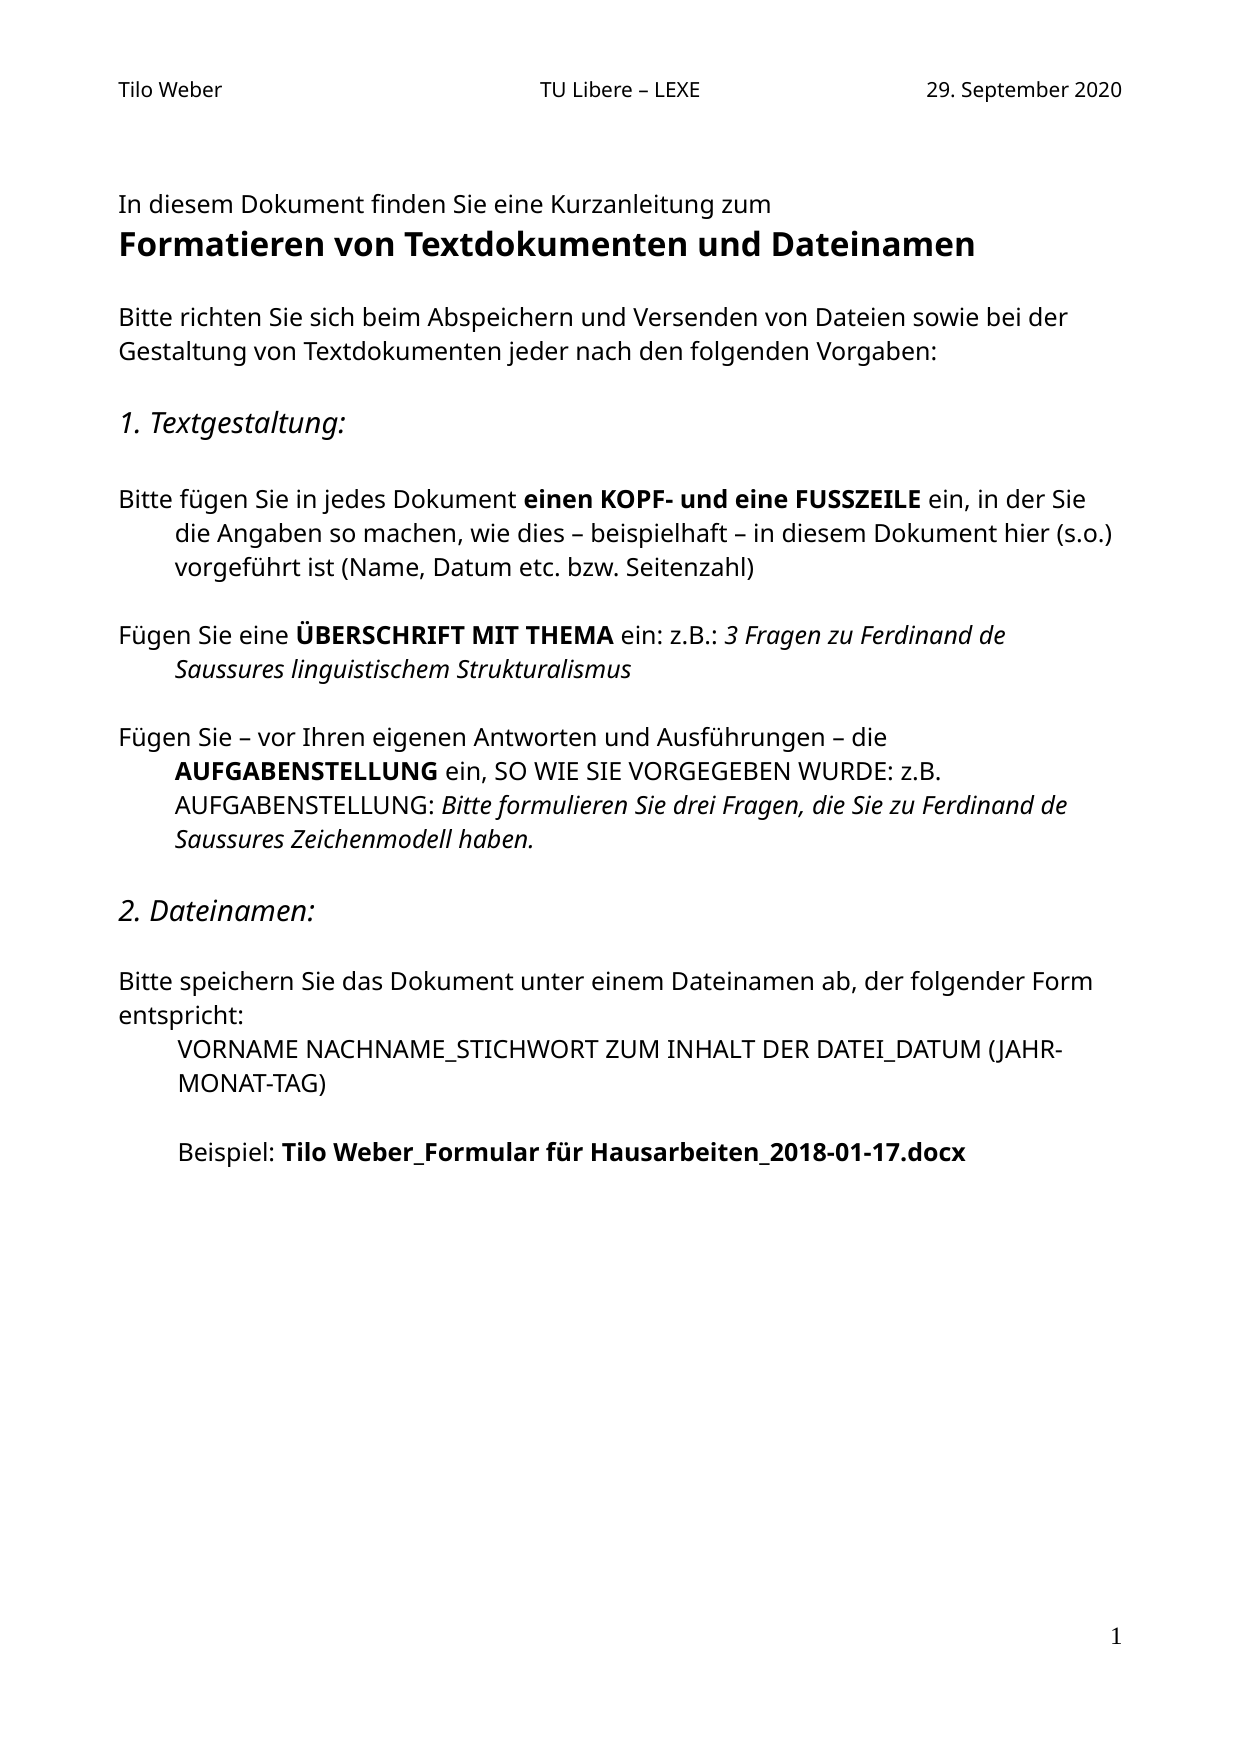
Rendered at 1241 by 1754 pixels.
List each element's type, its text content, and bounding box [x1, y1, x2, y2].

text Bitte richten Sie sich beim Abspeichern und Versenden von Dateien sowie bei der Gestaltung von Textdokumenten jeder nach den folgenden Vorgaben: [118, 300, 1122, 368]
text In diesem Dokument finden Sie eine Kurzanleitung zum Formatieren von Textdokumenten und Dateinamen [118, 186, 1122, 266]
text Fügen Sie eine ÜBERSCHRIFT MIT THEMA ein: z.B.: 3 Fragen zu Ferdinand de Saussures linguistischem Strukturalismus [118, 618, 1122, 686]
text 1. Textgestaltung: [118, 402, 1122, 442]
text Fügen Sie – vor Ihren eigenen Antworten und Ausführungen – die AUFGABENSTELLUNG ein, SO WIE SIE VORGEGEBEN WURDE: z.B. AUFGABENSTELLUNG: Bitte formulieren Sie drei Fragen, die Sie zu Ferdinand de Saussures Zeichenmodell haben. [118, 720, 1122, 856]
text Bitte fügen Sie in jedes Dokument einen KOPF- und eine FUSSZEILE ein, in der Sie die Angaben so machen, wie dies – beispielhaft – in diesem Dokument hier (s.o.) vorgeführt ist (Name, Datum etc. bzw. Seitenzahl) [118, 481, 1122, 583]
text 2. Dateinamen: [118, 890, 1122, 930]
text Beispiel: Tilo Weber_Formular für Hausarbeiten_2018-01-17.docx [177, 1134, 1122, 1168]
text Bitte speichern Sie das Dokument unter einem Dateinamen ab, der folgender Form entspricht: [118, 964, 1122, 1032]
text VORNAME NACHNAME_STICHWORT ZUM INHALT DER DATEI_DATUM (JAHR-MONAT-TAG) [177, 1032, 1122, 1100]
